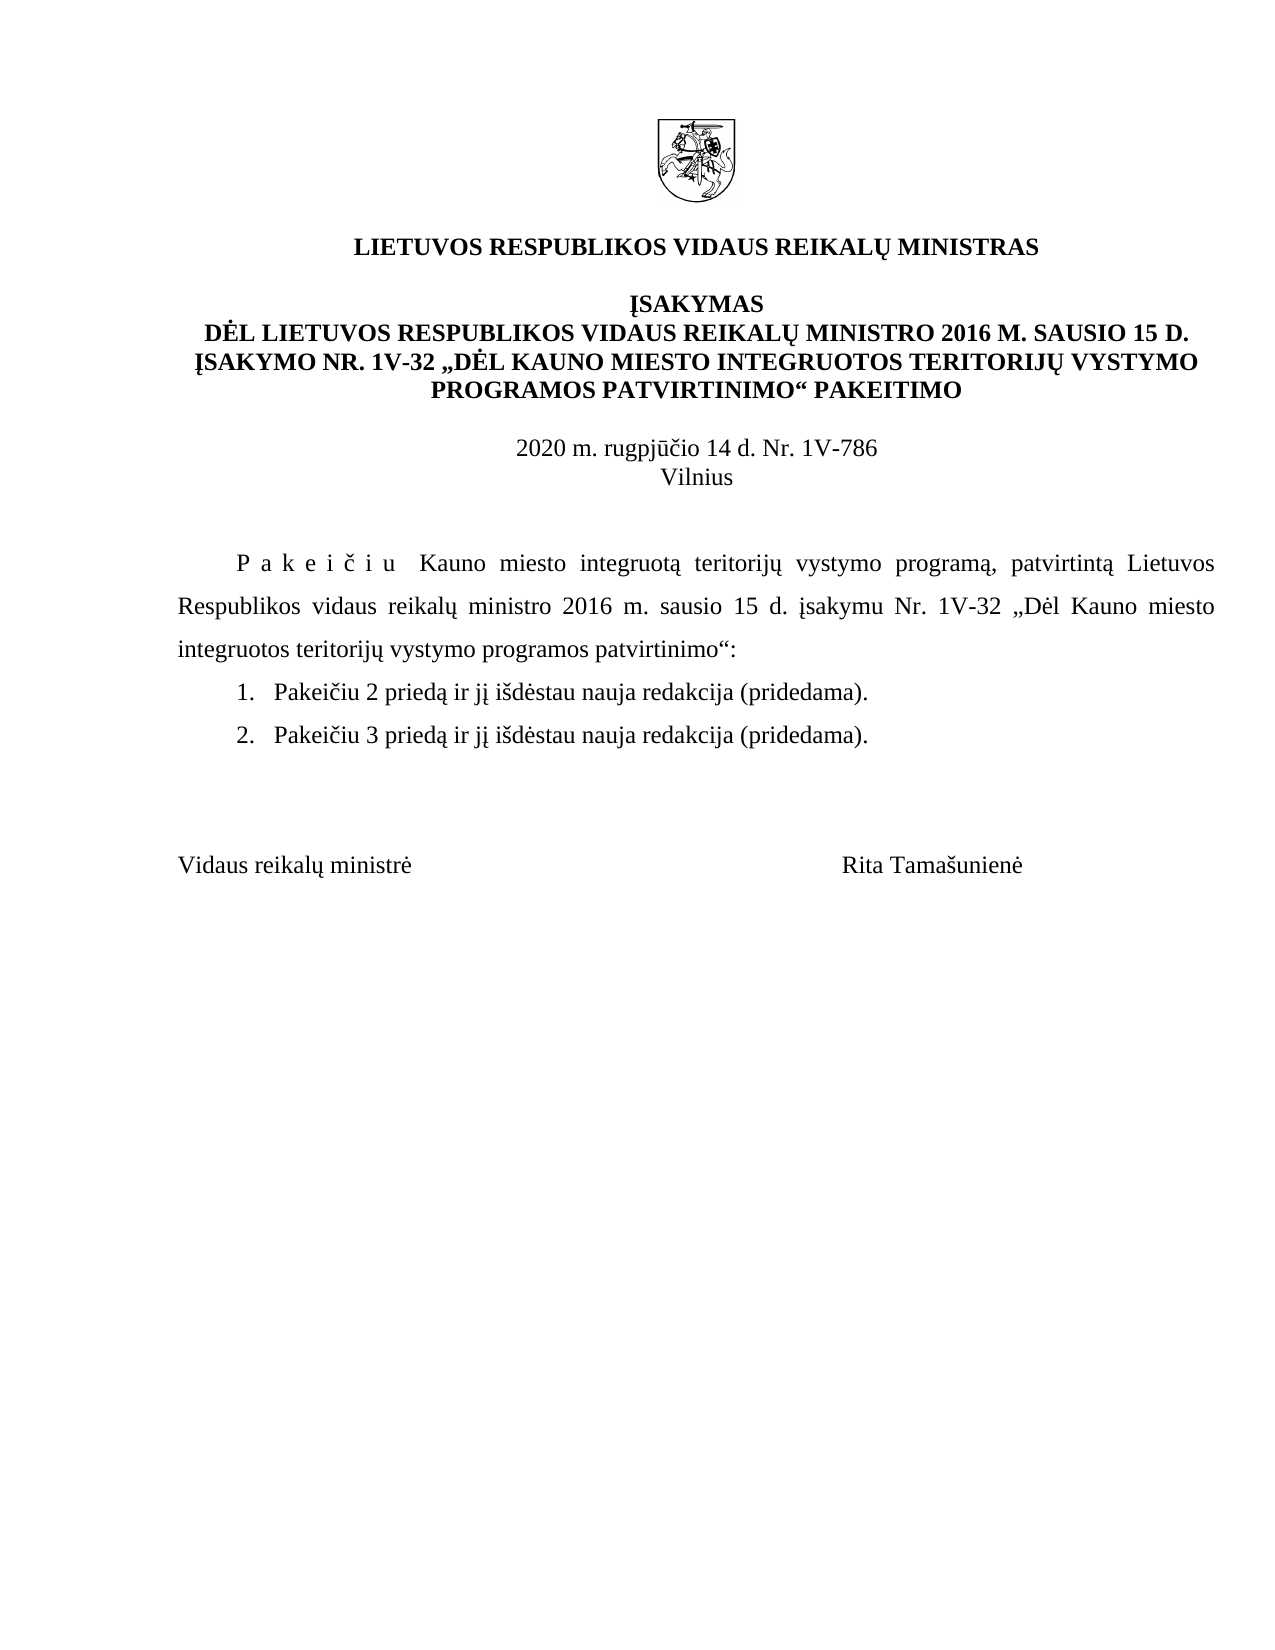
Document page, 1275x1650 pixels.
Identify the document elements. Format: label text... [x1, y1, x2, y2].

text Vidaus reikalų ministrė Rita Tamašunienė [177, 850, 1216, 878]
text 2. Pakeičiu 3 priedą ir jį išdėstau nauja redakcija (pridedama). [236, 720, 1216, 749]
text Vilnius [177, 462, 1216, 490]
text 2020 m. rugpjūčio 14 d. Nr. 1V-786 [177, 433, 1216, 462]
text LIETUVOS RESPUBLIKOS VIDAUS REIKALŲ MINISTras [177, 232, 1216, 260]
text ĮSAKYMAS [177, 289, 1216, 318]
text DĖL LIETUVOS RESPUBLIKOS VIDAUS REIKALŲ MINISTRO 2016 M. SAUSIO 15 D. ĮSAKYMO NR. 1V-32 „DĖL KAUNO MIESTO INTEGRUOTOS TERITORIJŲ VYSTYMO PROGRAMOS PATVIRTINIMO“ PAKEITIMO [177, 318, 1216, 404]
text Pakeičiu Kauno miesto integruotą teritorijų vystymo programą, patvirtintą Lietuvos Respublikos vidaus reikalų ministro 2016 m. sausio 15 d. įsakymu Nr. 1V-32 „Dėl Kauno miesto integruotos teritorijų vystymo programos patvirtinimo“: [177, 548, 1216, 663]
text 1. Pakeičiu 2 priedą ir jį išdėstau nauja redakcija (pridedama). [236, 677, 1216, 706]
